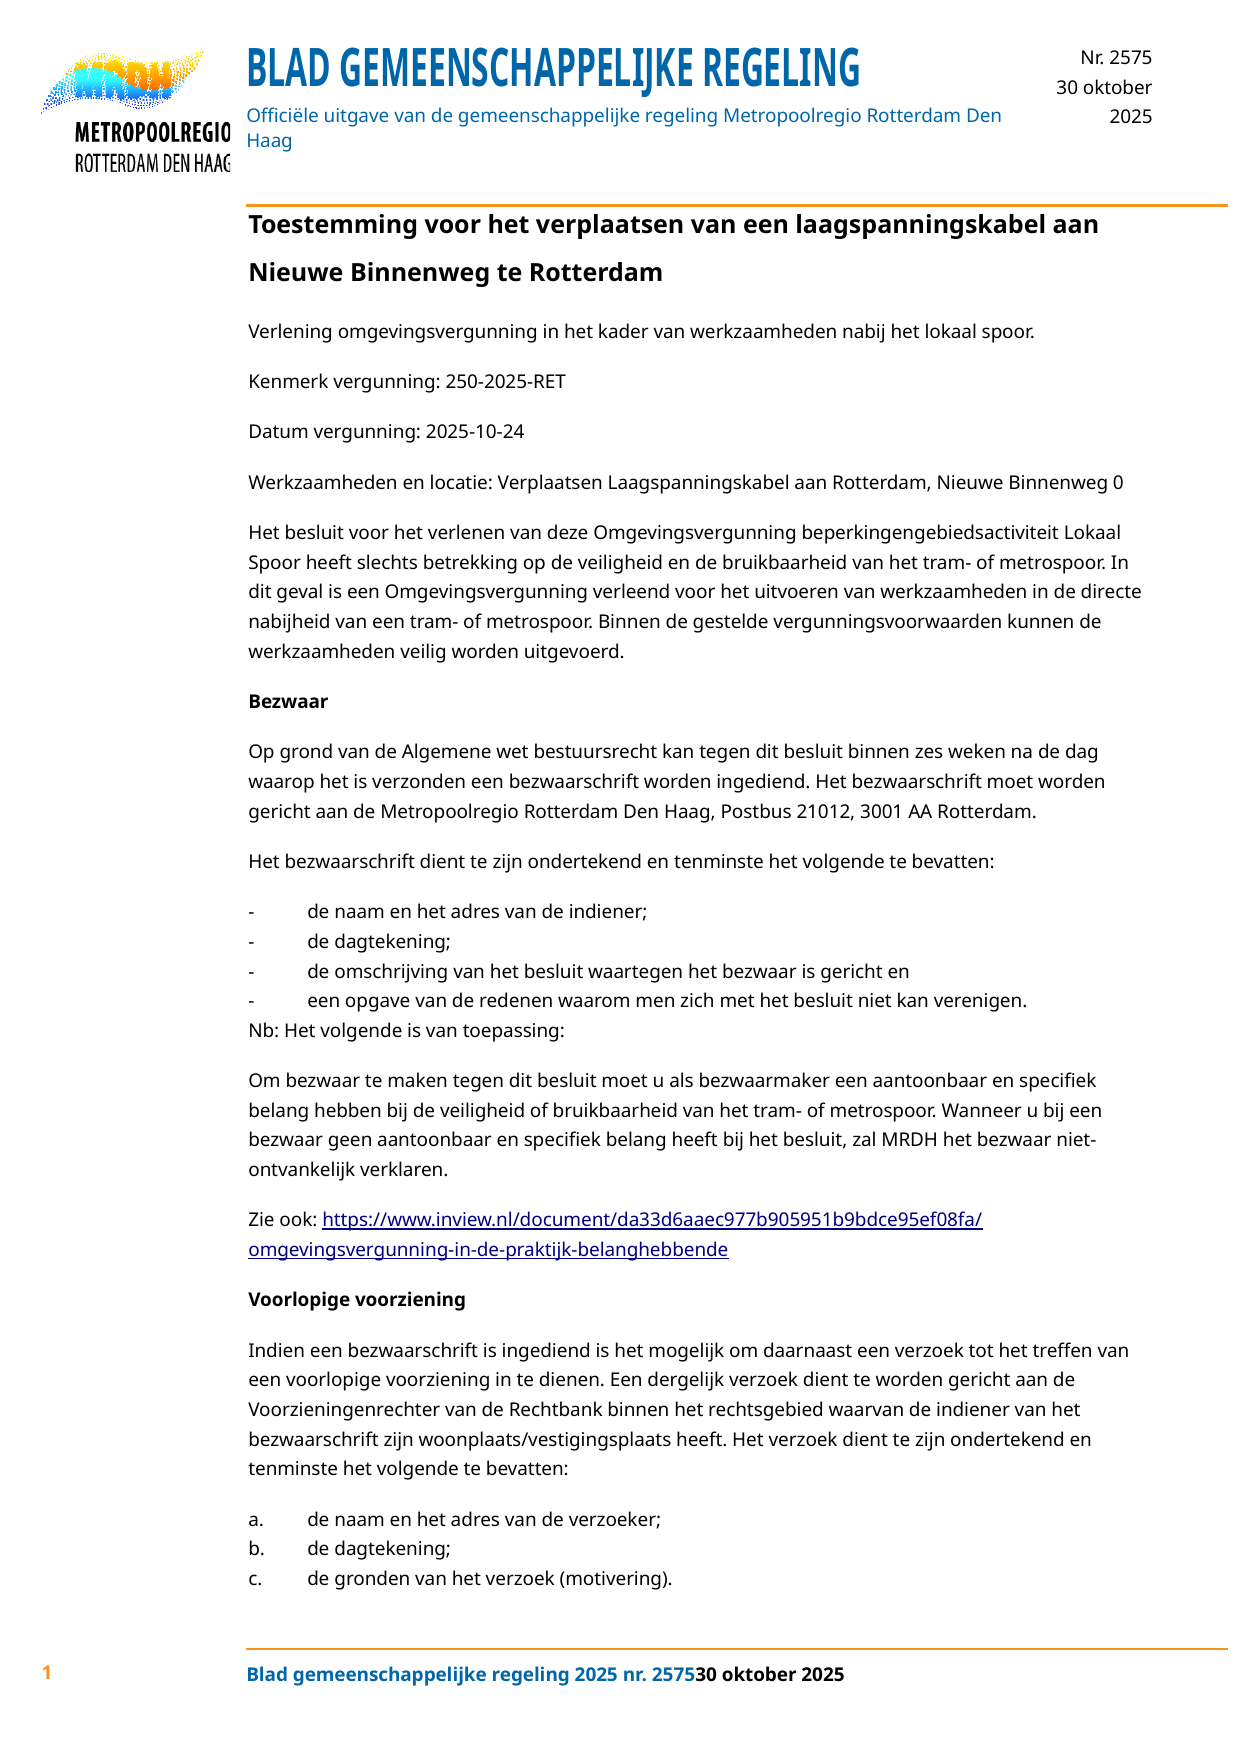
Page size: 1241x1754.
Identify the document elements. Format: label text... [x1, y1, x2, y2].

text Verlening omgevingsvergunning in het kader van werkzaamheden nabij het lokaal spoor. [248, 318, 1152, 344]
list een opgave van de redenen waarom men zich met het besluit niet kan verenigen. [248, 987, 1152, 1013]
list de dagtekening; [248, 1535, 1152, 1561]
text Om bezwaar te maken tegen dit besluit moet u als bezwaarmaker een aantoonbaar en specifiek belang hebben bij de veiligheid of bruikbaarheid van het tram- of metrospoor. Wanneer u bij een bezwaar geen aantoonbaar en specifiek belang heeft bij het besluit, zal MRDH het bezwaar niet-ontvankelijk verklaren. [248, 1067, 1152, 1182]
list de omschrijving van het besluit waartegen het bezwaar is gericht en [248, 958, 1152, 984]
text Toestemming voor het verplaatsen van een laagspanningskabel aan Nieuwe Binnenweg te Rotterdam [248, 207, 1152, 288]
text Nb: Het volgende is van toepassing: [248, 1017, 1152, 1043]
text Voorlopige voorziening [248, 1287, 1152, 1312]
list de naam en het adres van de verzoeker; [248, 1506, 1152, 1532]
text Kenmerk vergunning: 250-2025-RET [248, 368, 1152, 394]
list de naam en het adres van de indiener; [248, 899, 1152, 924]
text Het bezwaarschrift dient te zijn ondertekend en tenminste het volgende te bevatten: [248, 848, 1152, 874]
text Het besluit voor het verlenen van deze Omgevingsvergunning beperkingengebiedsactiviteit Lokaal Spoor heeft slechts betrekking op de veiligheid en de bruikbaarheid van het tram- of metrospoor. In dit geval is een Omgevingsvergunning verleend voor het uitvoeren van werkzaamheden in de directe nabijheid van een tram- of metrospoor. Binnen de gestelde vergunningsvoorwaarden kunnen de werkzaamheden veilig worden uitgevoerd. [248, 519, 1152, 664]
text Datum vergunning: 2025-10-24 [248, 419, 1152, 444]
text Indien een bezwaarschrift is ingediend is het mogelijk om daarnaast een verzoek tot het treffen van een voorlopige voorziening in te dienen. Een dergelijk verzoek dient te worden gericht aan de Voorzieningenrechter van de Rechtbank binnen het rechtsgebied waarvan de indiener van het bezwaarschrift zijn woonplaats/vestigingsplaats heeft. Het verzoek dient te zijn ondertekend en tenminste het volgende te bevatten: [248, 1337, 1152, 1481]
text Op grond van de Algemene wet bestuursrecht kan tegen dit besluit binnen zes weken na de dag waarop het is verzonden een bezwaarschrift worden ingediend. Het bezwaarschrift moet worden gericht aan de Metropoolregio Rotterdam Den Haag, Postbus 21012, 3001 AA Rotterdam. [248, 739, 1152, 824]
picture [41, 47, 231, 172]
list de gronden van het verzoek (motivering). [248, 1565, 1152, 1591]
text Werkzaamheden en locatie: Verplaatsen Laagspanningskabel aan Rotterdam, Nieuwe Binnenweg 0 [248, 469, 1152, 495]
text Zie ook: https://www.inview.nl/document/da33d6aaec977b905951b9bdce95ef08fa/omgevingsvergunning-in-de-praktijk-belanghebbende [248, 1207, 1152, 1262]
list de dagtekening; [248, 928, 1152, 954]
text Bezwaar [248, 688, 1152, 714]
